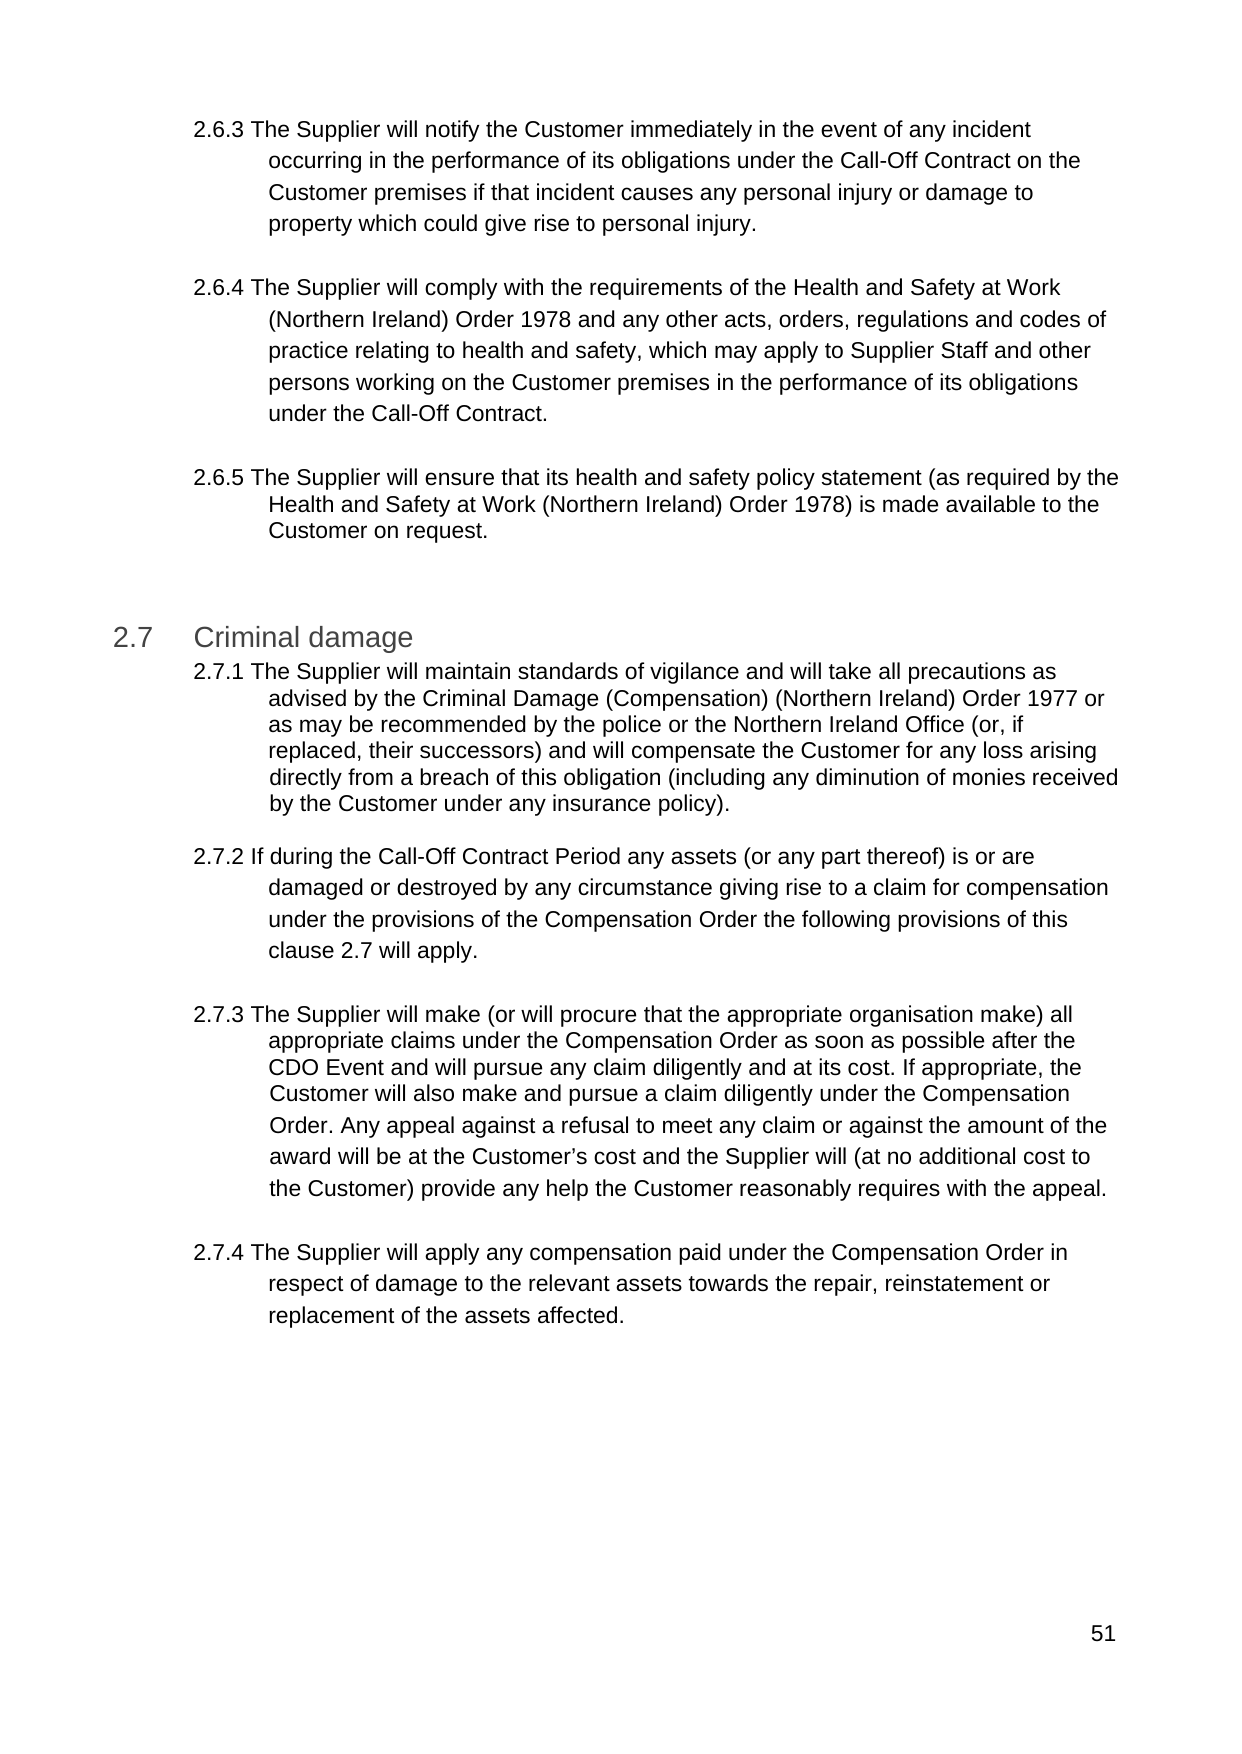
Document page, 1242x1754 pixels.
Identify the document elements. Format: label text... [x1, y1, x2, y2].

text 2.7.2 If during the Call-Off Contract Period any assets (or any part thereof) is or are damaged or destroyed by any circumstance giving rise to a claim for compensation under the provisions of the Compensation Order the following provisions of this clause 2.7 will apply. [193, 843, 1121, 964]
subtitle 2.7 Criminal damage [0, 620, 1122, 654]
text 2.6.5 The Supplier will ensure that its health and safety policy statement (as required by the Health and Safety at Work (Northern Ireland) Order 1978) is made available to the Customer on request. [193, 464, 1121, 543]
text directly from a breach of this obligation (including any diminution of monies received by the Customer under any insurance policy). [269, 763, 1121, 816]
text Customer will also make and pursue a claim diligently under the Compensation Order. Any appeal against a refusal to meet any claim or against the amount of the award will be at the Customer’s cost and the Supplier will (at no additional cost to the Customer) provide any help the Customer reasonably requires with the appeal. [269, 1080, 1121, 1201]
text 2.7.1 The Supplier will maintain standards of vigilance and will take all precautions as advised by the Criminal Damage (Compensation) (Northern Ireland) Order 1977 or as may be recommended by the police or the Northern Ireland Office (or, if replaced, their successors) and will compensate the Customer for any loss arising [193, 658, 1121, 763]
text 2.6.3 The Supplier will notify the Customer immediately in the event of any incident occurring in the performance of its obligations under the Call-Off Contract on the Customer premises if that incident causes any personal injury or damage to property which could give rise to personal injury. [193, 116, 1121, 237]
text 2.7.4 The Supplier will apply any compensation paid under the Compensation Order in respect of damage to the relevant assets towards the repair, reinstatement or replacement of the assets affected. [193, 1239, 1121, 1328]
text 2.6.4 The Supplier will comply with the requirements of the Health and Safety at Work (Northern Ireland) Order 1978 and any other acts, orders, regulations and codes of practice relating to health and safety, which may apply to Supplier Staff and other persons working on the Customer premises in the performance of its obligations under the Call-Off Contract. [193, 274, 1121, 427]
text 2.7.3 The Supplier will make (or will procure that the appropriate organisation make) all appropriate claims under the Compensation Order as soon as possible after the CDO Event and will pursue any claim diligently and at its cost. If appropriate, the [193, 1001, 1121, 1080]
